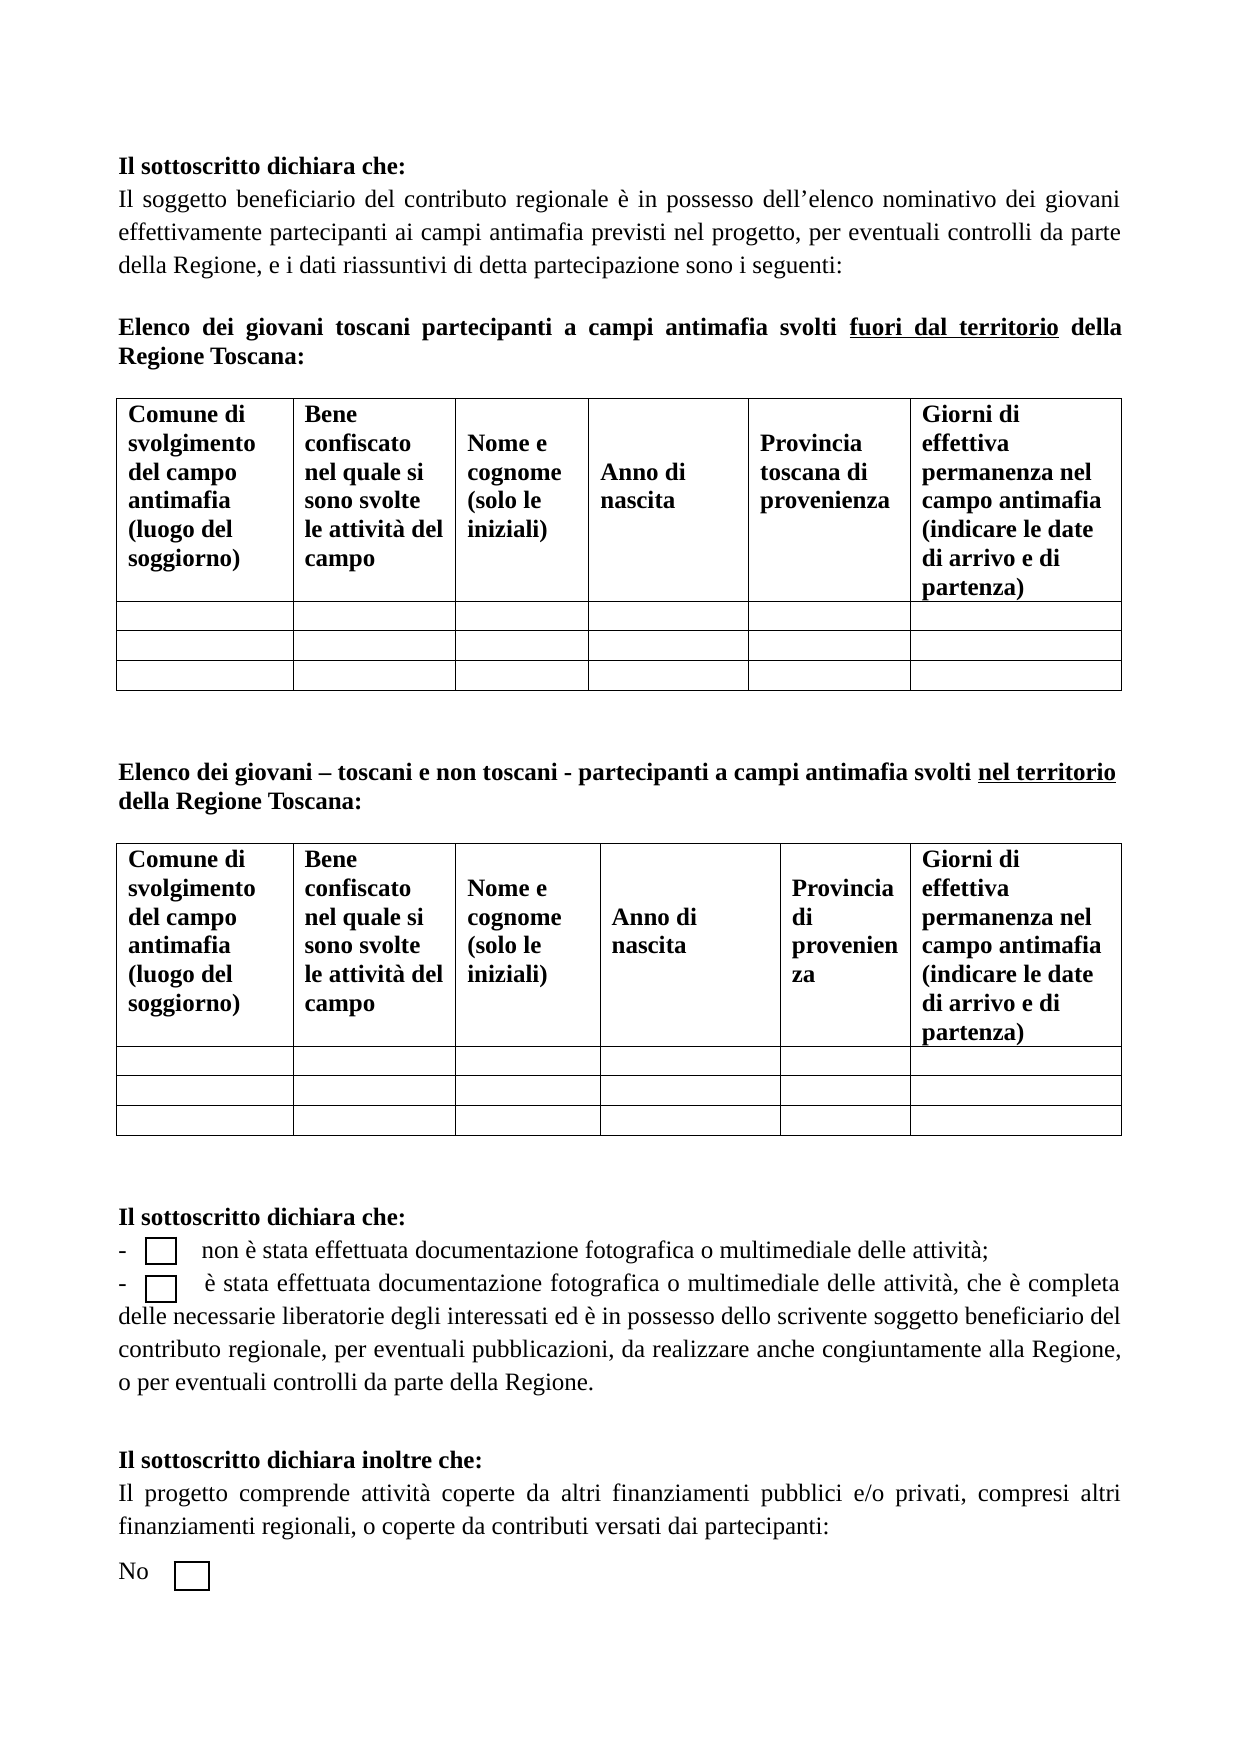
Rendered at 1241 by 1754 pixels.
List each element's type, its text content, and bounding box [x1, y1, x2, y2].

table_cell [749, 602, 910, 630]
list Il sottoscritto dichiara che: [118, 151, 1122, 180]
list - non è stata effettuata documentazione fotografica o multimediale delle attività; [118, 1235, 1122, 1264]
table_header Nome e cognome (solo le iniziali) [456, 399, 588, 601]
table_cell [601, 1047, 780, 1075]
text No [118, 1556, 1122, 1584]
table_cell [117, 602, 293, 630]
table_cell [117, 1047, 293, 1075]
table_cell [749, 631, 910, 660]
table_cell [781, 1076, 910, 1105]
table_header Giorni di effettiva permanenza nel campo antimafia (indicare le date di arrivo e di partenza) [911, 844, 1121, 1046]
table_cell [456, 661, 588, 690]
table_header Nome e cognome (solo le iniziali) [456, 844, 600, 1046]
table_cell [294, 631, 455, 660]
table_cell [911, 1106, 1121, 1135]
table_cell [911, 631, 1121, 660]
table_cell [117, 631, 293, 660]
table_cell [589, 661, 748, 690]
table_cell [456, 1047, 600, 1075]
table_header Comune di svolgimento del campo antimafia (luogo del soggiorno) [117, 844, 293, 1046]
table_cell [294, 1106, 455, 1135]
table_header Bene confiscato nel quale si sono svolte le attività del campo [294, 844, 455, 1046]
text Elenco dei giovani – toscani e non toscani - partecipanti a campi antimafia svolti nel territorio della Regione Toscana: [118, 757, 1122, 814]
table_header Comune di svolgimento del campo antimafia (luogo del soggiorno) [117, 399, 293, 601]
table_cell [456, 602, 588, 630]
text Elenco dei giovani toscani partecipanti a campi antimafia svolti fuori dal territorio della Regione Toscana: [118, 312, 1122, 369]
table_header Anno di nascita [601, 844, 780, 1046]
table_cell [911, 1047, 1121, 1075]
table_cell [117, 1076, 293, 1105]
table_cell [589, 631, 748, 660]
text Il progetto comprende attività coperte da altri finanziamenti pubblici e/o privati, compresi altri finanziamenti regionali, o coperte da contributi versati dai partecipanti: [118, 1478, 1122, 1540]
table_header Provincia toscana di provenienza [749, 399, 910, 601]
table_cell [781, 1047, 910, 1075]
table_header Giorni di effettiva permanenza nel campo antimafia (indicare le date di arrivo e di partenza) [911, 399, 1121, 601]
table_cell [456, 1076, 600, 1105]
list Il soggetto beneficiario del contributo regionale è in possesso dell’elenco nominativo dei giovani effettivamente partecipanti ai campi antimafia previsti nel progetto, per eventuali controlli da parte della Regione, e i dati riassuntivi di detta partecipazione sono i seguenti: [118, 184, 1122, 279]
table_header Provincia di provenienza [781, 844, 910, 1046]
table_cell [294, 602, 455, 630]
table_cell [294, 1076, 455, 1105]
table_cell [911, 602, 1121, 630]
table_cell [589, 602, 748, 630]
list Il sottoscritto dichiara inoltre che: [118, 1445, 1122, 1474]
table_cell [294, 661, 455, 690]
table_header Anno di nascita [589, 399, 748, 601]
table_cell [294, 1047, 455, 1075]
table_cell [911, 661, 1121, 690]
table_cell [456, 1106, 600, 1135]
table_cell [781, 1106, 910, 1135]
list Il sottoscritto dichiara che: [118, 1202, 1122, 1231]
table_cell [601, 1106, 780, 1135]
table_cell [601, 1076, 780, 1105]
list - è stata effettuata documentazione fotografica o multimediale delle attività, che è completa delle necessarie liberatorie degli interessati ed è in possesso dello scrivente soggetto beneficiario del contributo regionale, per eventuali pubblicazioni, da realizzare anche congiuntamente alla Regione, o per eventuali controlli da parte della Regione. [118, 1268, 1122, 1396]
table_cell [456, 631, 588, 660]
table_cell [911, 1076, 1121, 1105]
table_cell [117, 661, 293, 690]
table_cell [117, 1106, 293, 1135]
table_header Bene confiscato nel quale si sono svolte le attività del campo [294, 399, 455, 601]
table_cell [749, 661, 910, 690]
